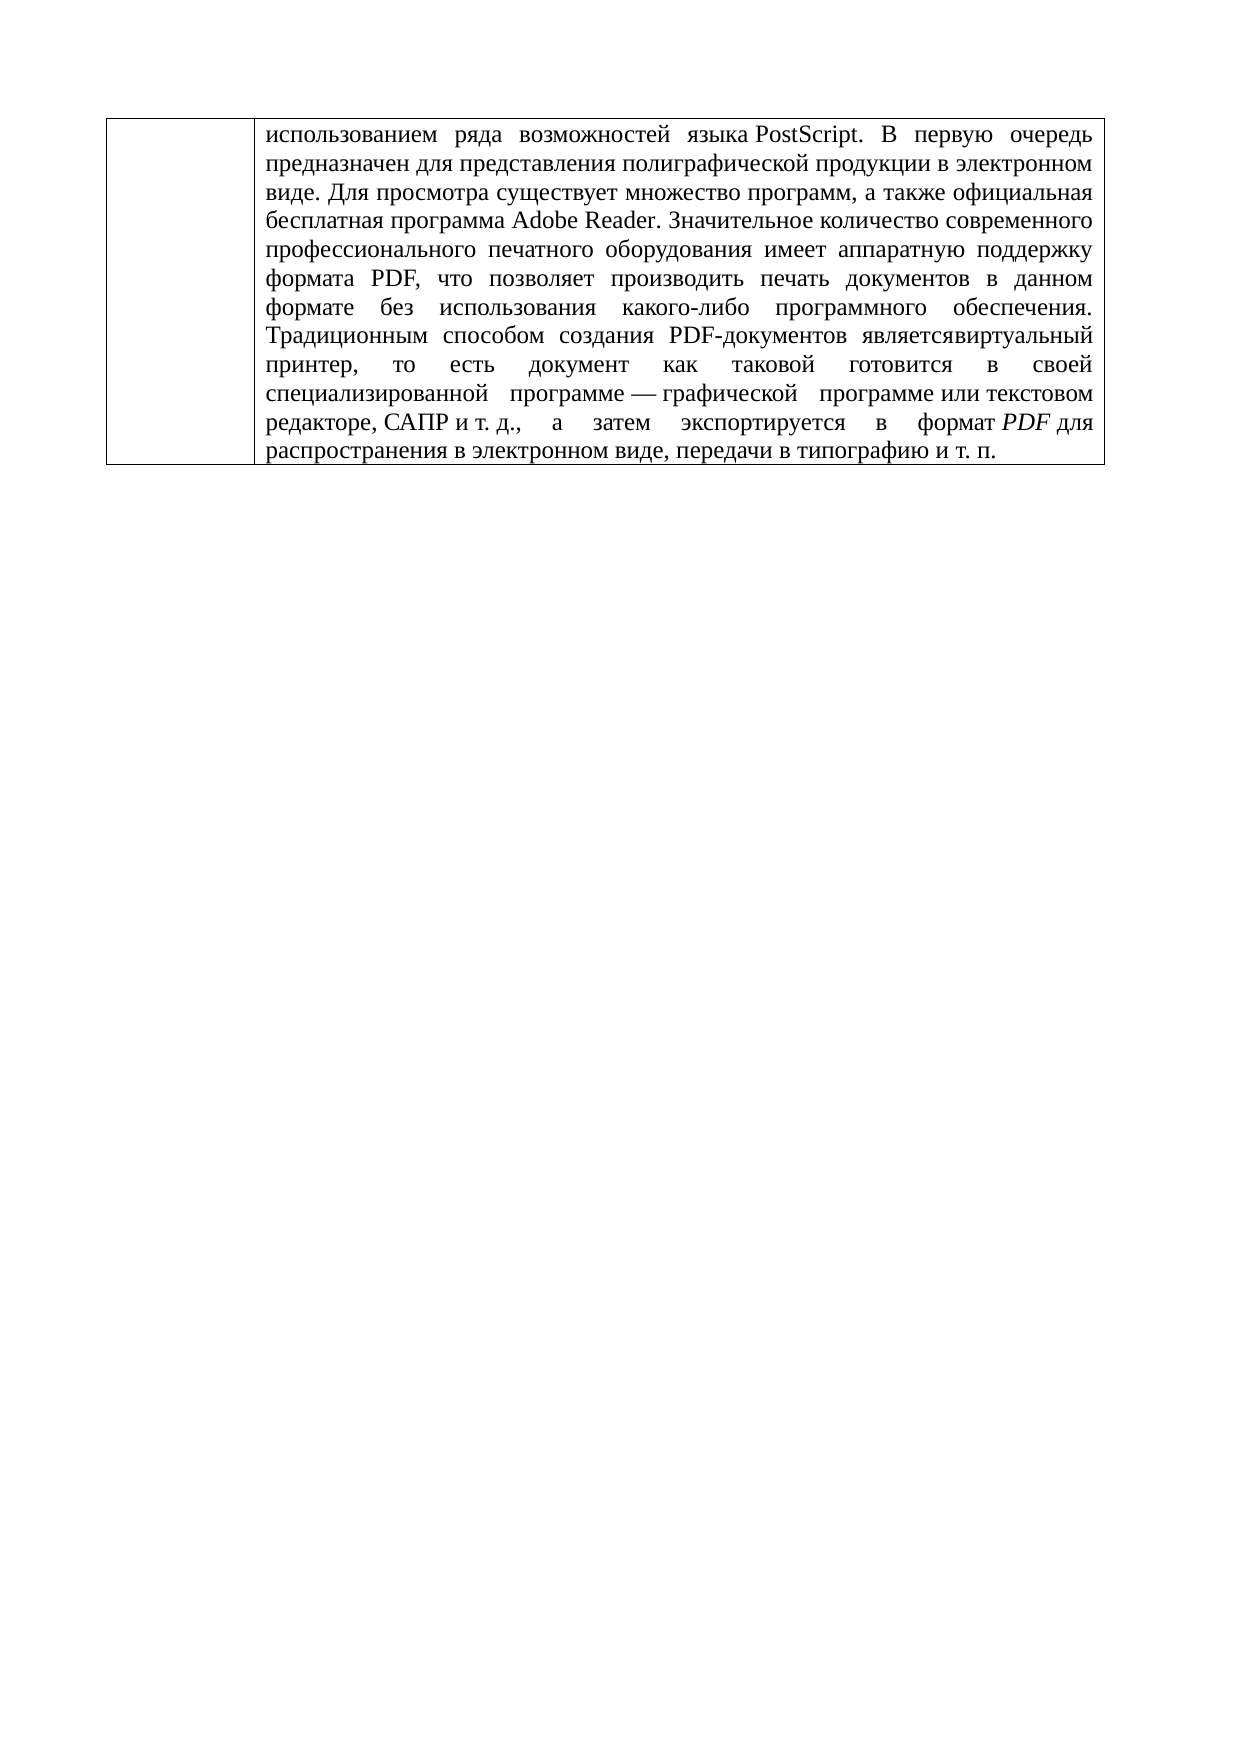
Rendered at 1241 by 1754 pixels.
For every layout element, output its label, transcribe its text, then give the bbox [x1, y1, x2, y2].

table_cell использованием ряда возможностей языка PostScript. В первую очередь предназначен для представления полиграфической продукции в электронном виде. Для просмотра существует множество программ, а также официальная бесплатная программа Adobe Reader. Значительное количество современного профессионального печатного оборудования имеет аппаратную поддержку формата PDF, что позволяет производить печать документов в данном формате без использования какого-либо программного обеспечения. Традиционным способом создания PDF-документов являетсявиртуальный принтер, то есть документ как таковой готовится в своей специализированной программе — графической программе или текстовом редакторе, САПР и т. д., а затем экспортируется в формат PDF для распространения в электронном виде, передачи в типографию и т. п. [255, 119, 1104, 464]
table_cell [107, 119, 254, 464]
